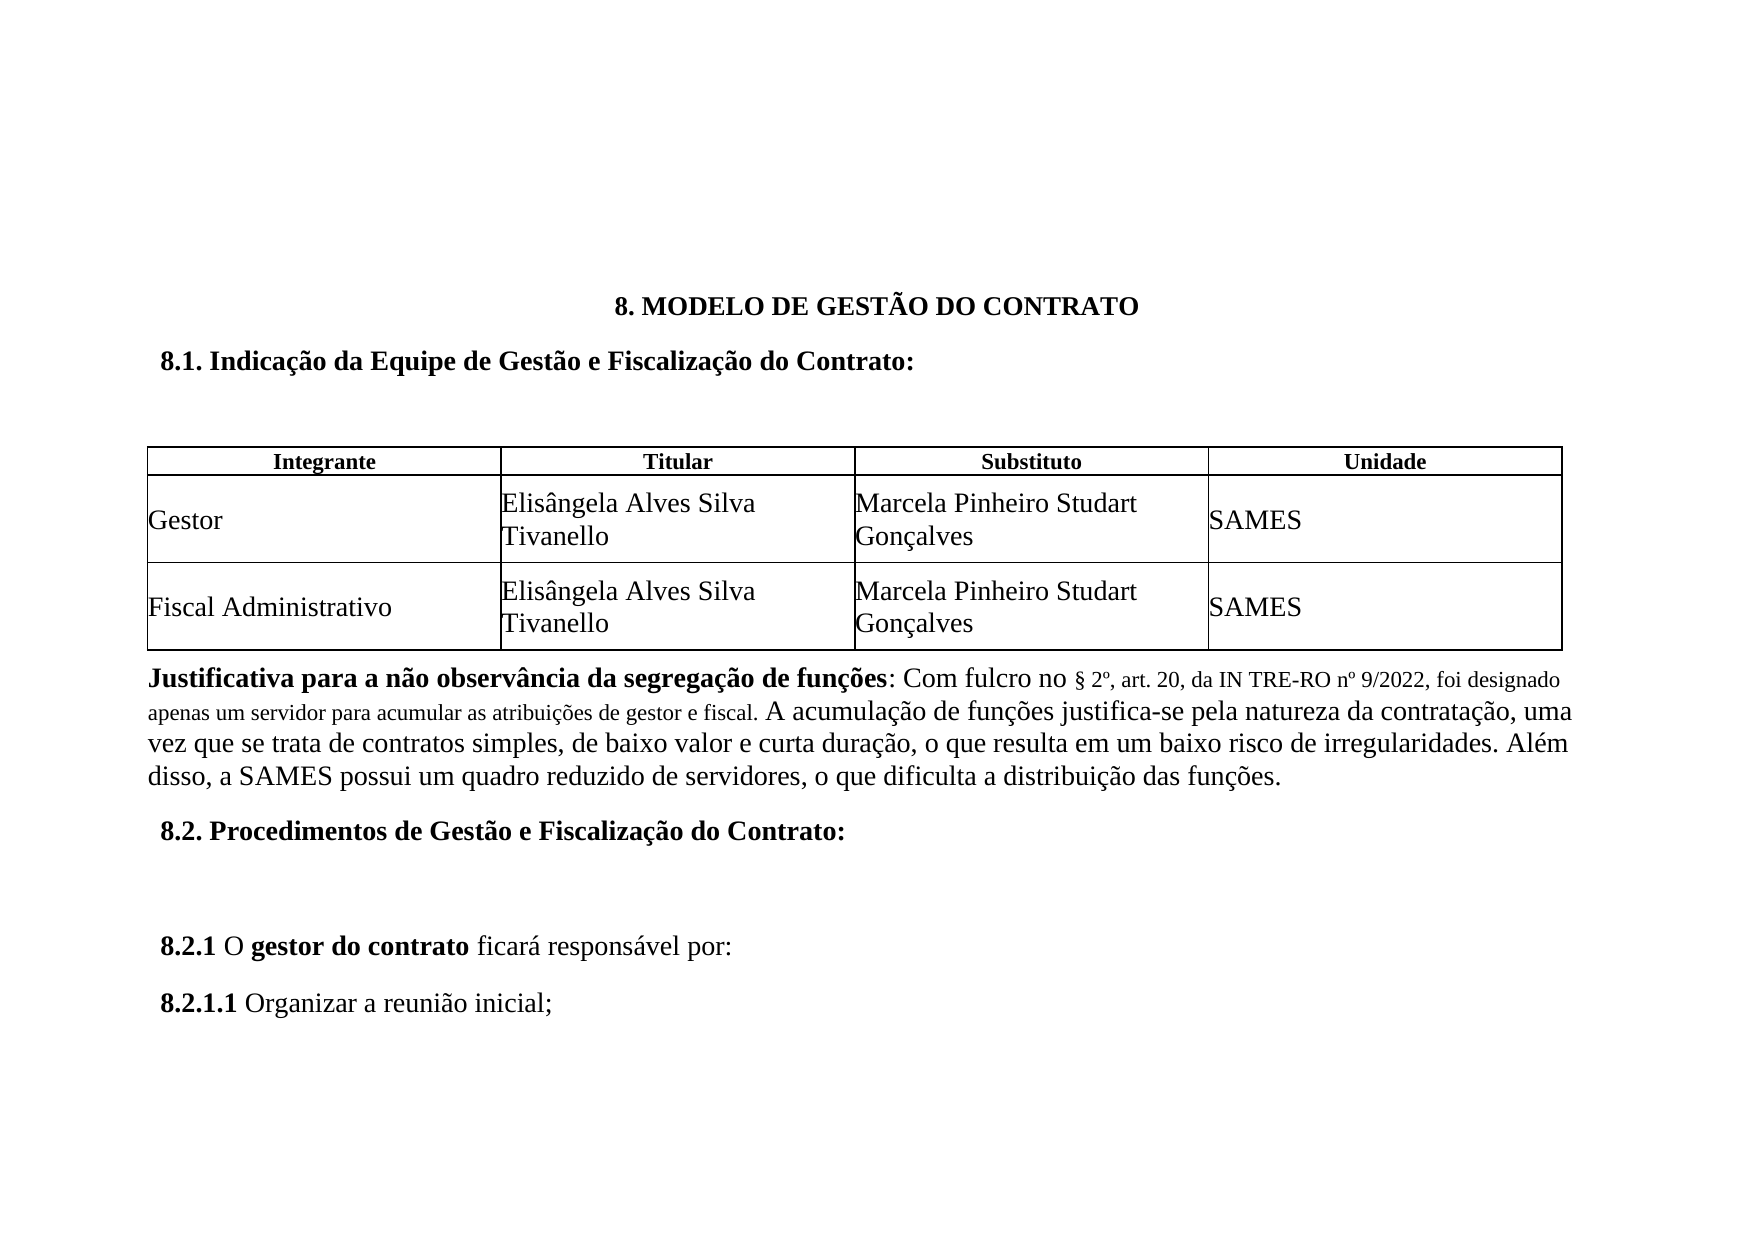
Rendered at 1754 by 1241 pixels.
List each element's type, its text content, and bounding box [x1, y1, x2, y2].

table_header Titular [502, 448, 854, 474]
table_header Substituto [856, 448, 1208, 474]
table_cell Marcela Pinheiro Studart Gonçalves [856, 476, 1208, 562]
table_cell Gestor [148, 476, 500, 562]
table_cell Elisângela Alves Silva Tivanello [502, 476, 854, 562]
table_cell SAMES [1209, 563, 1561, 649]
text 8.2. Procedimentos de Gestão e Fiscalização do Contrato: [160, 814, 1594, 846]
text 8. MODELO DE GESTÃO DO CONTRATO [148, 290, 1606, 321]
table_header Unidade [1209, 448, 1561, 474]
table_header Integrante [148, 448, 500, 474]
table_cell Fiscal Administrativo [148, 563, 500, 649]
text 8.2.1.1 Organizar a reunião inicial; [160, 986, 1594, 1018]
text Justificativa para a não observância da segregação de funções: Com fulcro no § 2º, art. 20, da IN TRE-RO nº 9/2022, foi designado apenas um servidor para acumular as atribuições de gestor e fiscal. A acumulação de funções justifica-se pela natureza da contratação, uma vez que se trata de contratos simples, de baixo valor e curta duração, o que resulta em um baixo risco de irregularidades. Além disso, a SAMES possui um quadro reduzido de servidores, o que dificulta a distribuição das funções. [148, 661, 1606, 791]
text 8.2.1 O gestor do contrato ficará responsável por: [160, 929, 1594, 961]
table_cell Marcela Pinheiro Studart Gonçalves [856, 563, 1208, 649]
text 8.1. Indicação da Equipe de Gestão e Fiscalização do Contrato: [160, 344, 1594, 376]
table_cell SAMES [1209, 476, 1561, 562]
table_cell Elisângela Alves Silva Tivanello [502, 563, 854, 649]
